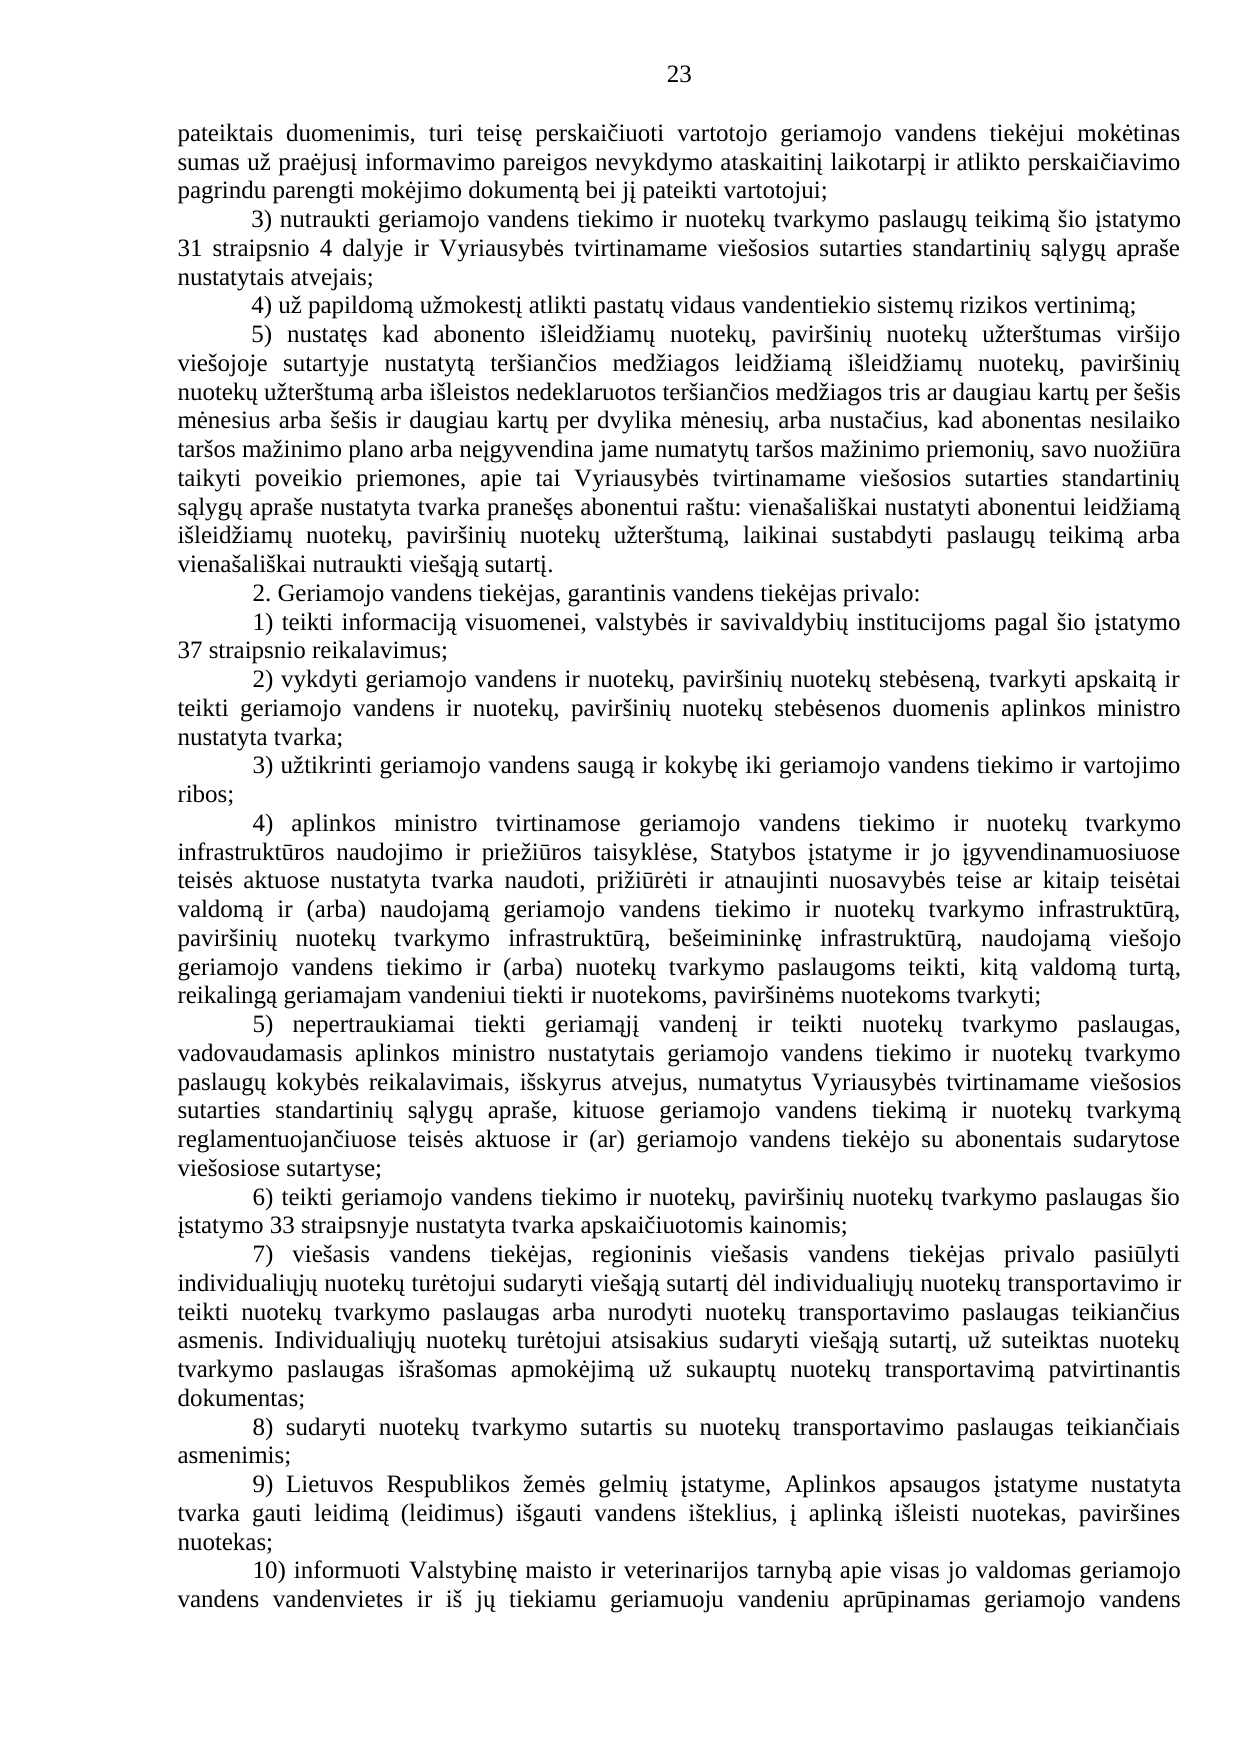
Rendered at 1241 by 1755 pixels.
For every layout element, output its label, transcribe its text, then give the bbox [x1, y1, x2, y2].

text 10) informuoti Valstybinę maisto ir veterinarijos tarnybą apie visas jo valdomas geriamojo vandens vandenvietes ir iš jų tiekiamu geriamuoju vandeniu aprūpinamas geriamojo vandens [177, 1556, 1181, 1613]
text 3) užtikrinti geriamojo vandens saugą ir kokybę iki geriamojo vandens tiekimo ir vartojimo ribos; [177, 751, 1181, 808]
text 9) Lietuvos Respublikos žemės gelmių įstatyme, Aplinkos apsaugos įstatyme nustatyta tvarka gauti leidimą (leidimus) išgauti vandens išteklius, į aplinką išleisti nuotekas, paviršines nuotekas; [177, 1469, 1181, 1556]
text 5) nustatęs kad abonento išleidžiamų nuotekų, paviršinių nuotekų užterštumas viršijo viešojoje sutartyje nustatytą teršiančios medžiagos leidžiamą išleidžiamų nuotekų, paviršinių nuotekų užterštumą arba išleistos nedeklaruotos teršiančios medžiagos tris ar daugiau kartų per šešis mėnesius arba šešis ir daugiau kartų per dvylika mėnesių, arba nustačius, kad abonentas nesilaiko taršos mažinimo plano arba neįgyvendina jame numatytų taršos mažinimo priemonių, savo nuožiūra taikyti poveikio priemones, apie tai Vyriausybės tvirtinamame viešosios sutarties standartinių sąlygų apraše nustatyta tvarka pranešęs abonentui raštu: vienašališkai nustatyti abonentui leidžiamą išleidžiamų nuotekų, paviršinių nuotekų užterštumą, laikinai sustabdyti paslaugų teikimą arba vienašališkai nutraukti viešąją sutartį. [177, 319, 1181, 578]
text 1) teikti informaciją visuomenei, valstybės ir savivaldybių institucijoms pagal šio įstatymo 37 straipsnio reikalavimus; [177, 607, 1181, 664]
text 4) už papildomą užmokestį atlikti pastatų vidaus vandentiekio sistemų rizikos vertinimą; [177, 291, 1181, 319]
text 7) viešasis vandens tiekėjas, regioninis viešasis vandens tiekėjas privalo pasiūlyti individualiųjų nuotekų turėtojui sudaryti viešąją sutartį dėl individualiųjų nuotekų transportavimo ir teikti nuotekų tvarkymo paslaugas arba nurodyti nuotekų transportavimo paslaugas teikiančius asmenis. Individualiųjų nuotekų turėtojui atsisakius sudaryti viešąją sutartį, už suteiktas nuotekų tvarkymo paslaugas išrašomas apmokėjimą už sukauptų nuotekų transportavimą patvirtinantis dokumentas; [177, 1239, 1181, 1412]
text 2. Geriamojo vandens tiekėjas, garantinis vandens tiekėjas privalo: [177, 578, 1181, 607]
text pateiktais duomenimis, turi teisę perskaičiuoti vartotojo geriamojo vandens tiekėjui mokėtinas sumas už praėjusį informavimo pareigos nevykdymo ataskaitinį laikotarpį ir atlikto perskaičiavimo pagrindu parengti mokėjimo dokumentą bei jį pateikti vartotojui; [177, 118, 1181, 204]
text 5) nepertraukiamai tiekti geriamąjį vandenį ir teikti nuotekų tvarkymo paslaugas, vadovaudamasis aplinkos ministro nustatytais geriamojo vandens tiekimo ir nuotekų tvarkymo paslaugų kokybės reikalavimais, išskyrus atvejus, numatytus Vyriausybės tvirtinamame viešosios sutarties standartinių sąlygų apraše, kituose geriamojo vandens tiekimą ir nuotekų tvarkymą reglamentuojančiuose teisės aktuose ir (ar) geriamojo vandens tiekėjo su abonentais sudarytose viešosiose sutartyse; [177, 1009, 1181, 1182]
text 8) sudaryti nuotekų tvarkymo sutartis su nuotekų transportavimo paslaugas teikiančiais asmenimis; [177, 1412, 1181, 1469]
text 3) nutraukti geriamojo vandens tiekimo ir nuotekų tvarkymo paslaugų teikimą šio įstatymo 31 straipsnio 4 dalyje ir Vyriausybės tvirtinamame viešosios sutarties standartinių sąlygų apraše nustatytais atvejais; [177, 204, 1181, 291]
text 2) vykdyti geriamojo vandens ir nuotekų, paviršinių nuotekų stebėseną, tvarkyti apskaitą ir teikti geriamojo vandens ir nuotekų, paviršinių nuotekų stebėsenos duomenis aplinkos ministro nustatyta tvarka; [177, 664, 1181, 751]
text 4) aplinkos ministro tvirtinamose geriamojo vandens tiekimo ir nuotekų tvarkymo infrastruktūros naudojimo ir priežiūros taisyklėse, Statybos įstatyme ir jo įgyvendinamuosiuose teisės aktuose nustatyta tvarka naudoti, prižiūrėti ir atnaujinti nuosavybės teise ar kitaip teisėtai valdomą ir (arba) naudojamą geriamojo vandens tiekimo ir nuotekų tvarkymo infrastruktūrą, paviršinių nuotekų tvarkymo infrastruktūrą, bešeimininkę infrastruktūrą, naudojamą viešojo geriamojo vandens tiekimo ir (arba) nuotekų tvarkymo paslaugoms teikti, kitą valdomą turtą, reikalingą geriamajam vandeniui tiekti ir nuotekoms, paviršinėms nuotekoms tvarkyti; [177, 808, 1181, 1009]
text 6) teikti geriamojo vandens tiekimo ir nuotekų, paviršinių nuotekų tvarkymo paslaugas šio įstatymo 33 straipsnyje nustatyta tvarka apskaičiuotomis kainomis; [177, 1182, 1181, 1239]
